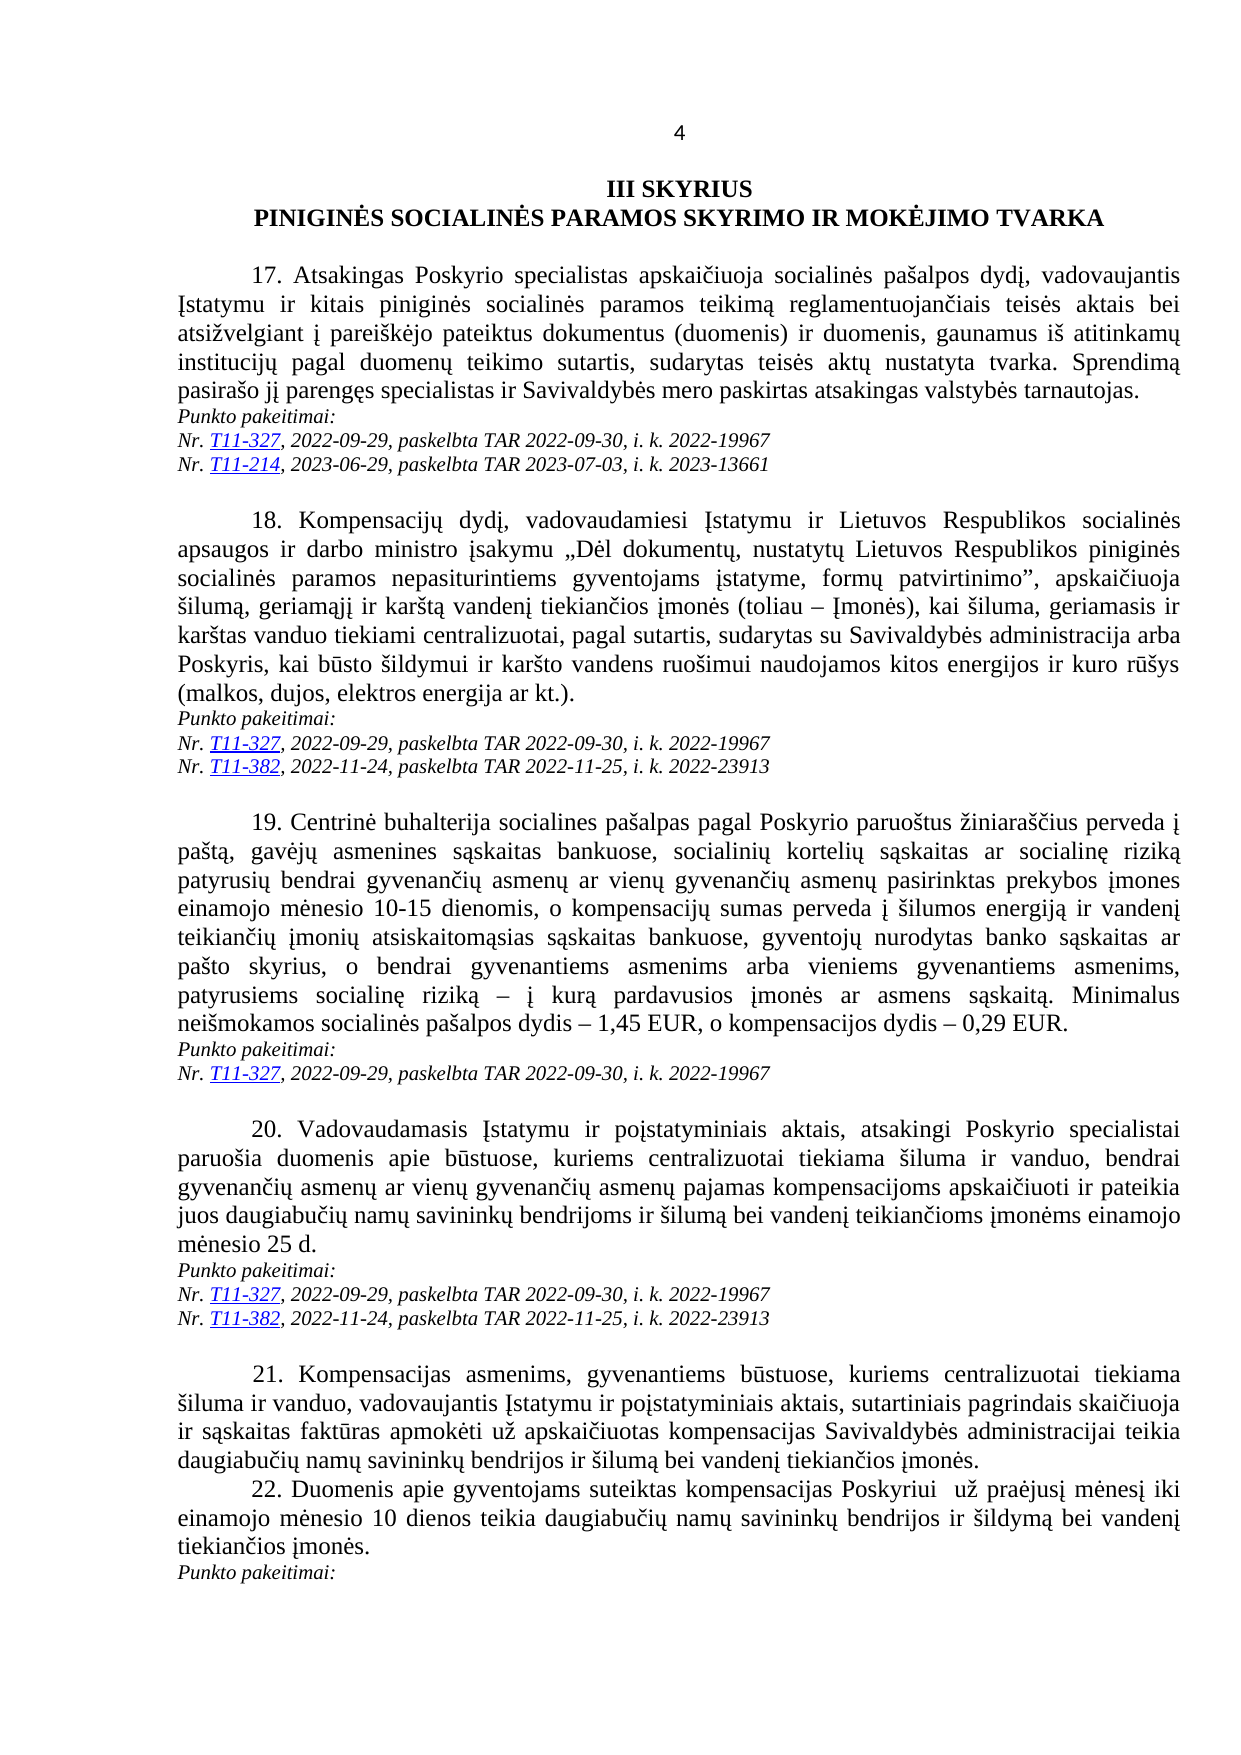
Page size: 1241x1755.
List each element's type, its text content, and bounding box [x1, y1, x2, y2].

text 20. Vadovaudamasis Įstatymu ir poįstatyminiais aktais, atsakingi Poskyrio specialistai paruošia duomenis apie būstuose, kuriems centralizuotai tiekiama šiluma ir vanduo, bendrai gyvenančių asmenų ar vienų gyvenančių asmenų pajamas kompensacijoms apskaičiuoti ir pateikia juos daugiabučių namų savininkų bendrijoms ir šilumą bei vandenį teikiančioms įmonėms einamojo mėnesio 25 d. [177, 1114, 1181, 1258]
text Nr. T11-327, 2022-09-29, paskelbta TAR 2022-09-30, i. k. 2022-19967 [177, 730, 1181, 754]
text Nr. T11-382, 2022-11-24, paskelbta TAR 2022-11-25, i. k. 2022-23913 [177, 1306, 1181, 1330]
text Nr. T11-327, 2022-09-29, paskelbta TAR 2022-09-30, i. k. 2022-19967 [177, 428, 1181, 452]
text PINIGINĖS SOCIALINĖS PARAMOS skyrimo ir mokėjimo tvarka [177, 203, 1181, 232]
text Nr. T11-382, 2022-11-24, paskelbta TAR 2022-11-25, i. k. 2022-23913 [177, 754, 1181, 778]
text 22. Duomenis apie gyventojams suteiktas kompensacijas Poskyriui už praėjusį mėnesį iki einamojo mėnesio 10 dienos teikia daugiabučių namų savininkų bendrijos ir šildymą bei vandenį tiekiančios įmonės. [177, 1474, 1181, 1560]
text Nr. T11-327, 2022-09-29, paskelbta TAR 2022-09-30, i. k. 2022-19967 [177, 1282, 1181, 1306]
text Punkto pakeitimai: [177, 706, 1181, 730]
text Punkto pakeitimai: [177, 1258, 1181, 1282]
text 18. Kompensacijų dydį, vadovaudamiesi Įstatymu ir Lietuvos Respublikos socialinės apsaugos ir darbo ministro įsakymu „Dėl dokumentų, nustatytų Lietuvos Respublikos piniginės socialinės paramos nepasiturintiems gyventojams įstatyme, formų patvirtinimo”, apskaičiuoja šilumą, geriamąjį ir karštą vandenį tiekiančios įmonės (toliau – Įmonės), kai šiluma, geriamasis ir karštas vanduo tiekiami centralizuotai, pagal sutartis, sudarytas su Savivaldybės administracija arba Poskyris, kai būsto šildymui ir karšto vandens ruošimui naudojamos kitos energijos ir kuro rūšys (malkos, dujos, elektros energija ar kt.). [177, 505, 1181, 706]
text Nr. T11-327, 2022-09-29, paskelbta TAR 2022-09-30, i. k. 2022-19967 [177, 1061, 1181, 1085]
text Punkto pakeitimai: [177, 1037, 1181, 1061]
text 17. Atsakingas Poskyrio specialistas apskaičiuoja socialinės pašalpos dydį, vadovaujantis Įstatymu ir kitais piniginės socialinės paramos teikimą reglamentuojančiais teisės aktais bei atsižvelgiant į pareiškėjo pateiktus dokumentus (duomenis) ir duomenis, gaunamus iš atitinkamų institucijų pagal duomenų teikimo sutartis, sudarytas teisės aktų nustatyta tvarka. Sprendimą pasirašo jį parengęs specialistas ir Savivaldybės mero paskirtas atsakingas valstybės tarnautojas. [177, 260, 1181, 404]
text 19. Centrinė buhalterija socialines pašalpas pagal Poskyrio paruoštus žiniaraščius perveda į paštą, gavėjų asmenines sąskaitas bankuose, socialinių kortelių sąskaitas ar socialinę riziką patyrusių bendrai gyvenančių asmenų ar vienų gyvenančių asmenų pasirinktas prekybos įmones einamojo mėnesio 10-15 dienomis, o kompensacijų sumas perveda į šilumos energiją ir vandenį teikiančių įmonių atsiskaitomąsias sąskaitas bankuose, gyventojų nurodytas banko sąskaitas ar pašto skyrius, o bendrai gyvenantiems asmenims arba vieniems gyvenantiems asmenims, patyrusiems socialinę riziką – į kurą pardavusios įmonės ar asmens sąskaitą. Minimalus neišmokamos socialinės pašalpos dydis – 1,45 EUR, o kompensacijos dydis – 0,29 EUR. [177, 807, 1181, 1037]
text 21. Kompensacijas asmenims, gyvenantiems būstuose, kuriems centralizuotai tiekiama šiluma ir vanduo, vadovaujantis Įstatymu ir poįstatyminiais aktais, sutartiniais pagrindais skaičiuoja ir sąskaitas faktūras apmokėti už apskaičiuotas kompensacijas Savivaldybės administracijai teikia daugiabučių namų savininkų bendrijos ir šilumą bei vandenį tiekiančios įmonės. [177, 1359, 1181, 1474]
text Punkto pakeitimai: [177, 404, 1181, 428]
text III SKYRIUS [177, 174, 1181, 203]
text Nr. T11-214, 2023-06-29, paskelbta TAR 2023-07-03, i. k. 2023-13661 [177, 452, 1181, 476]
text Punkto pakeitimai: [177, 1560, 1181, 1584]
